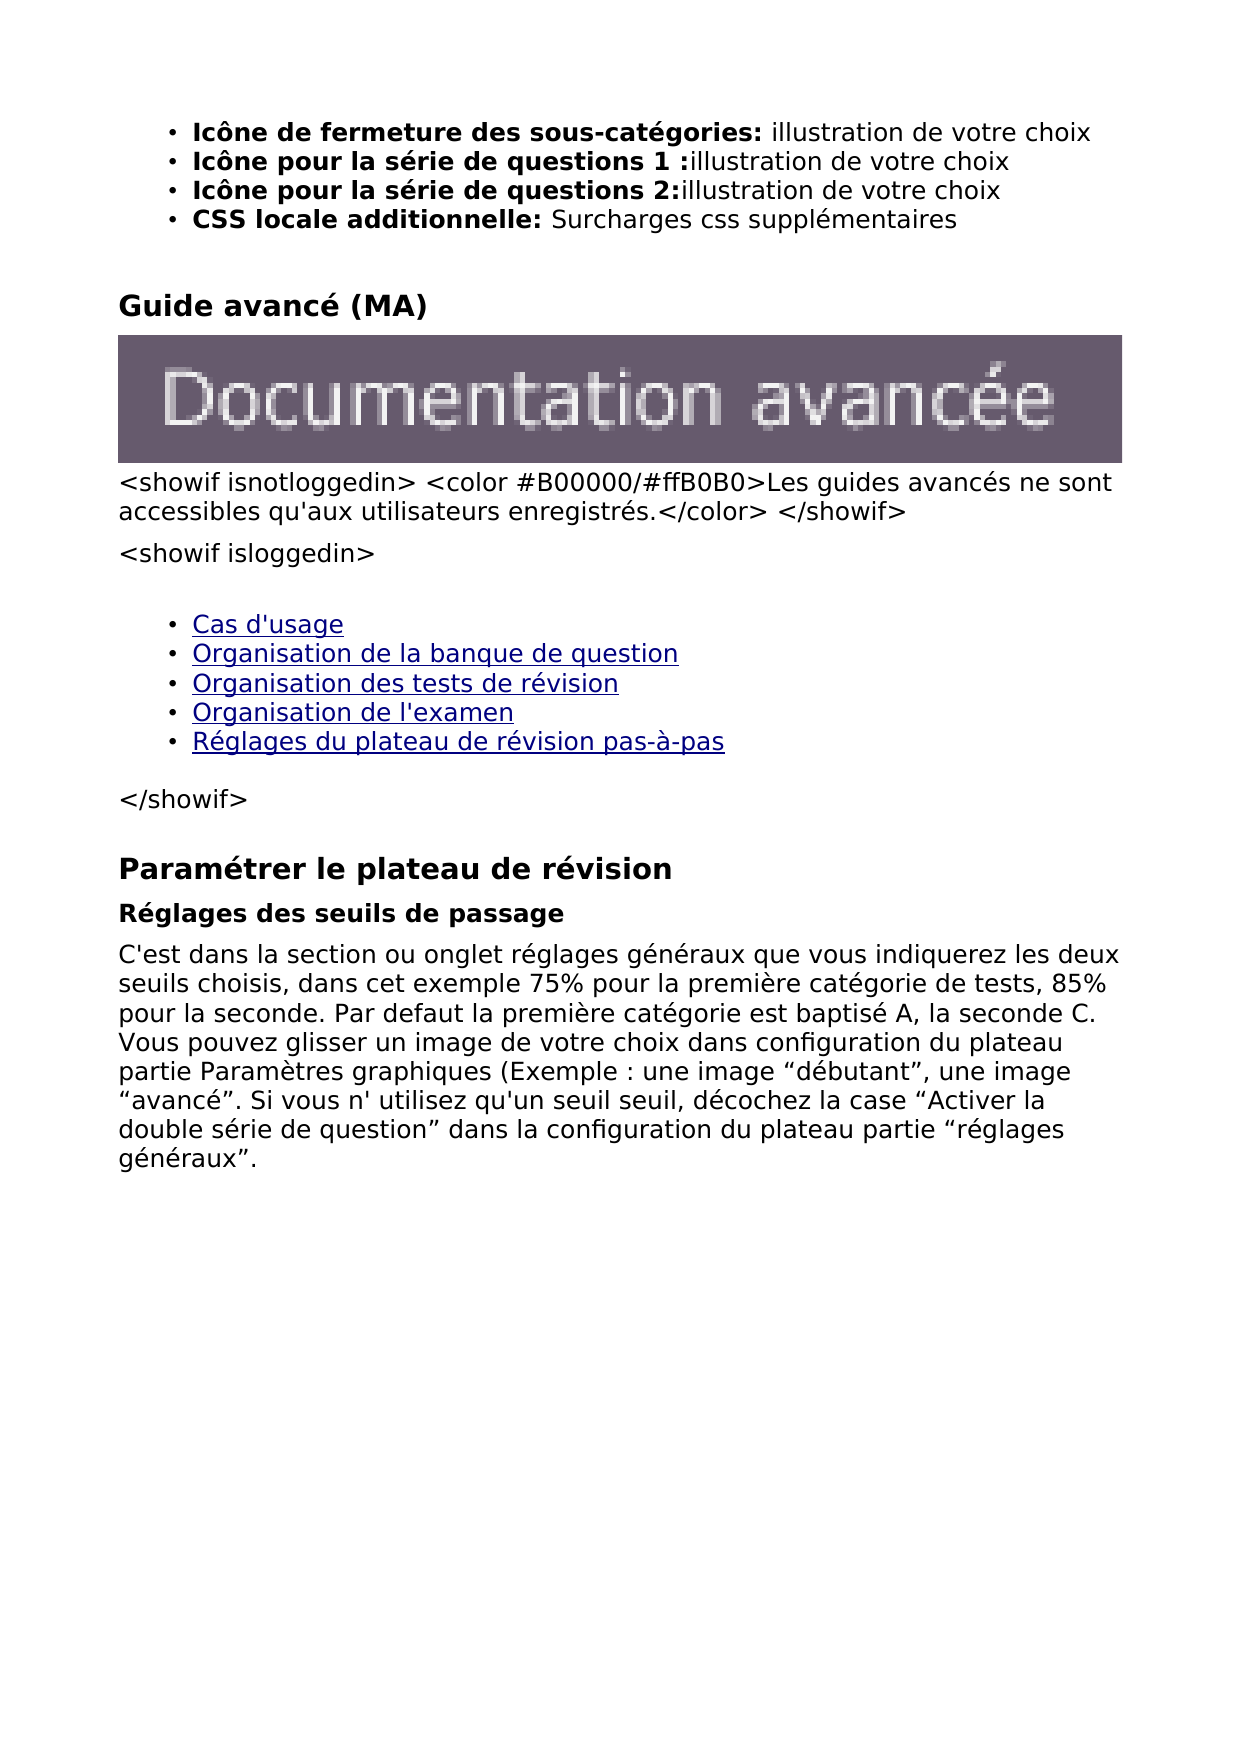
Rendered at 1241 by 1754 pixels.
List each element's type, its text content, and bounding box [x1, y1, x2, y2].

list Organisation des tests de révision [177, 669, 1122, 698]
list Organisation de l'examen [177, 698, 1122, 727]
list Icône de fermeture des sous-catégories: illustration de votre choix [177, 118, 1122, 147]
list Réglages du plateau de révision pas-à-pas [177, 727, 1122, 756]
text </showif> [118, 786, 1122, 815]
list Cas d'usage [177, 610, 1122, 639]
list Organisation de la banque de question [177, 639, 1122, 669]
subtitle Paramétrer le plateau de révision [118, 852, 1122, 886]
list Icône pour la série de questions 2:illustration de votre choix [177, 176, 1122, 206]
picture [118, 335, 1123, 463]
list Icône pour la série de questions 1 :illustration de votre choix [177, 147, 1122, 176]
list CSS locale additionnelle: Surcharges css supplémentaires [177, 206, 1122, 235]
subtitle Guide avancé (MA) [118, 289, 1122, 323]
text C'est dans la section ou onglet réglages généraux que vous indiquerez les deux seuils choisis, dans cet exemple 75% pour la première catégorie de tests, 85% pour la seconde. Par defaut la première catégorie est baptisé A, la seconde C. Vous pouvez glisser un image de votre choix dans configuration du plateau partie Paramètres graphiques (Exemple : une image “débutant”, une image “avancé”. Si vous n' utilisez qu'un seuil seuil, décochez la case “Activer la double série de question” dans la configuration du plateau partie “réglages généraux”. [118, 941, 1122, 1174]
text Réglages des seuils de passage [118, 899, 1122, 928]
text <showif isnotloggedin> <color #B00000/#ffB0B0>Les guides avancés ne sont accessibles qu'aux utilisateurs enregistrés.</color> </showif> [118, 463, 1122, 527]
text <showif isloggedin> [118, 539, 1122, 568]
